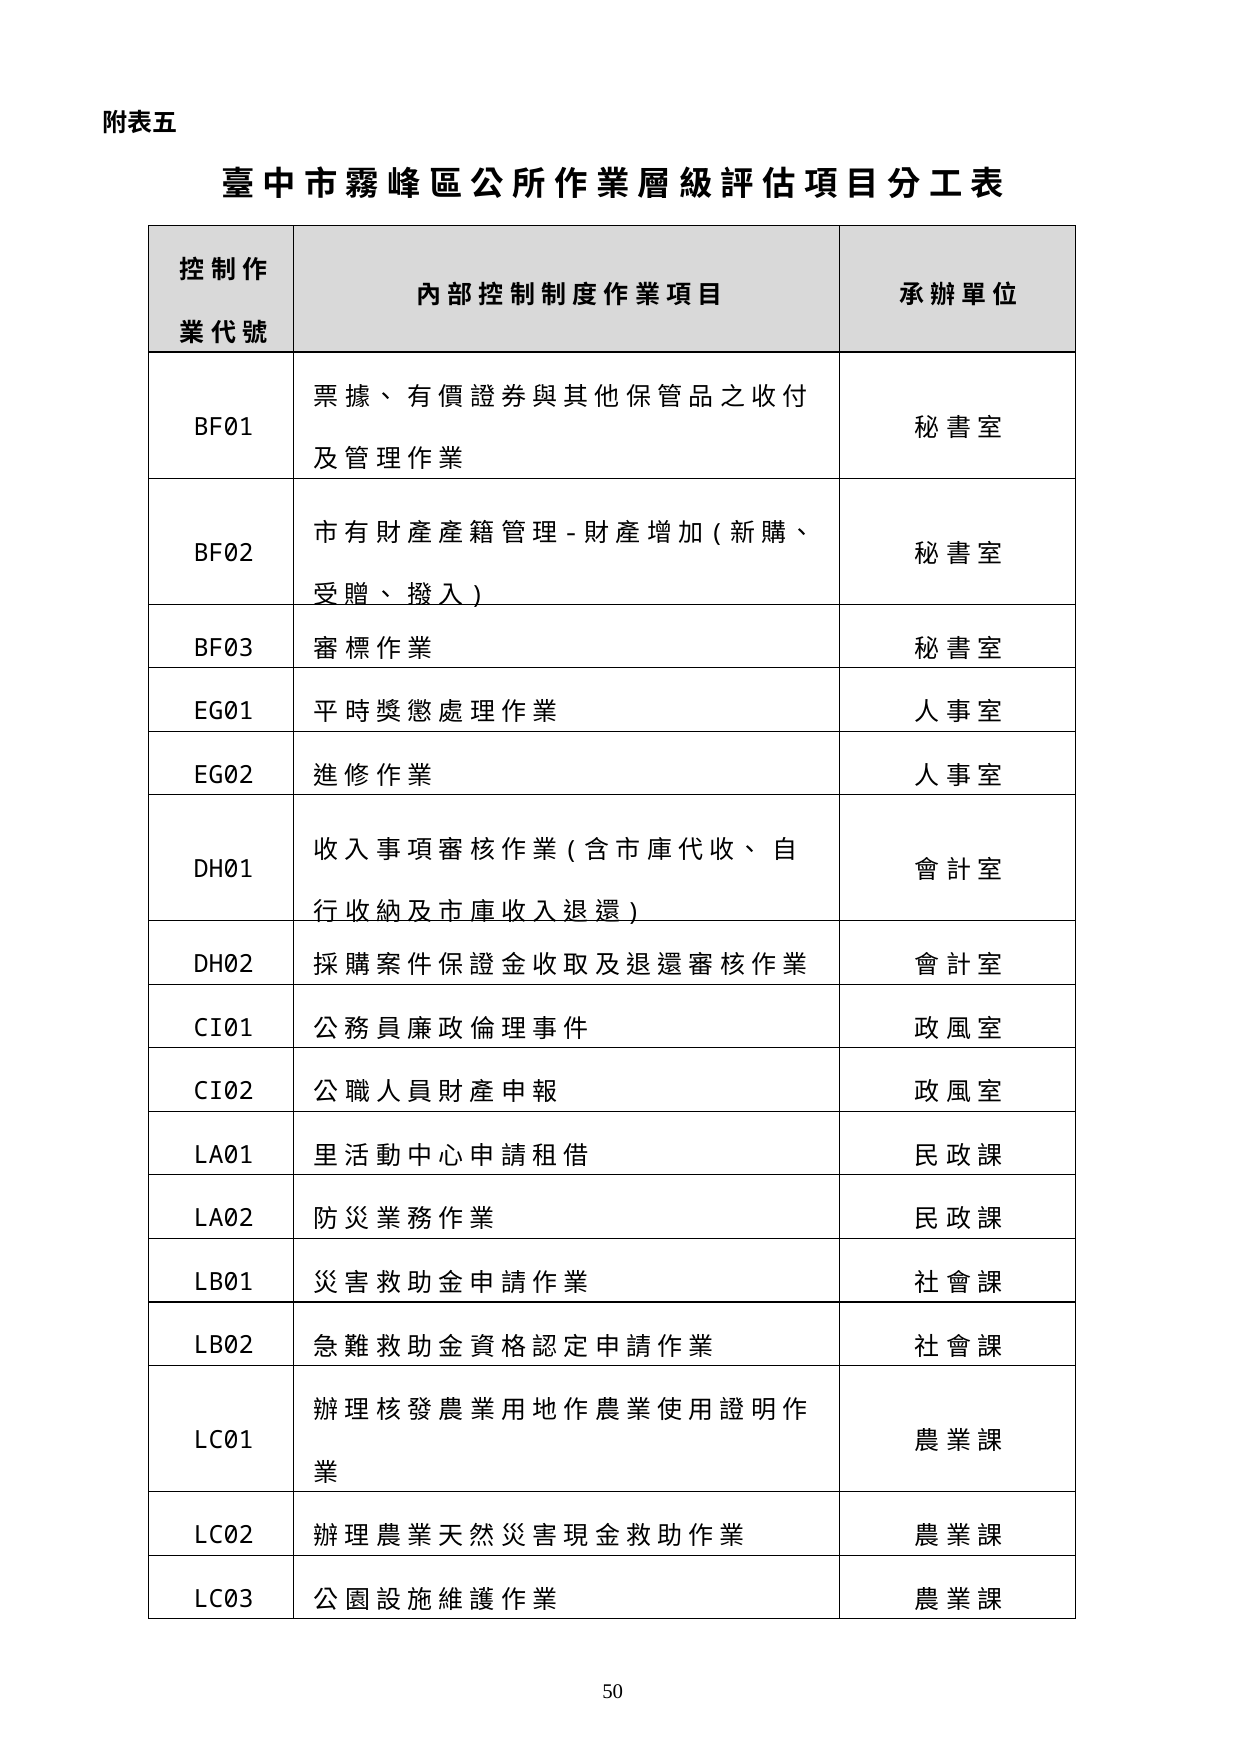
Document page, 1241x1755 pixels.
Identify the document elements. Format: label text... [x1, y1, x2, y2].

table_cell 社會課 [840, 1303, 1075, 1365]
table_cell 審標作業 [294, 605, 839, 667]
text 附表五 [102, 103, 1123, 139]
table_cell 農業課 [840, 1556, 1075, 1618]
table_cell 秘書室 [840, 479, 1075, 603]
table_header 控制作業代號 [149, 226, 293, 351]
table_cell 會計室 [840, 921, 1075, 984]
table_cell 平時獎懲處理作業 [294, 668, 839, 731]
table_cell LB01 [149, 1239, 293, 1301]
table_cell LC02 [149, 1492, 293, 1554]
table_cell BF01 [149, 353, 293, 477]
table_cell 農業課 [840, 1366, 1075, 1491]
table_cell BF03 [149, 605, 293, 667]
table_cell DH02 [149, 921, 293, 984]
table_cell 民政課 [840, 1175, 1075, 1238]
table_cell 辦理核發農業用地作農業使用證明作業 [294, 1366, 839, 1491]
table_cell 政風室 [840, 985, 1075, 1047]
table_cell 人事室 [840, 732, 1075, 794]
table_cell 辦理農業天然災害現金救助作業 [294, 1492, 839, 1554]
table_cell 災害救助金申請作業 [294, 1239, 839, 1301]
table_cell 秘書室 [840, 353, 1075, 477]
table_cell 採購案件保證金收取及退還審核作業 [294, 921, 839, 984]
table_cell EG01 [149, 668, 293, 731]
table_cell 農業課 [840, 1492, 1075, 1554]
table_cell 公職人員財產申報 [294, 1048, 839, 1111]
table_cell 急難救助金資格認定申請作業 [294, 1303, 839, 1365]
table_cell 社會課 [840, 1239, 1075, 1301]
table_cell 人事室 [840, 668, 1075, 731]
table_cell LA01 [149, 1112, 293, 1174]
table_cell 市有財產產籍管理-財產增加(新購、受贈、撥入) [294, 479, 839, 603]
table_cell EG02 [149, 732, 293, 794]
text 臺中市霧峰區公所作業層級評估項目分工表 [102, 139, 1123, 201]
table_cell 公務員廉政倫理事件 [294, 985, 839, 1047]
table_cell BF02 [149, 479, 293, 603]
table_cell CI01 [149, 985, 293, 1047]
table_cell 民政課 [840, 1112, 1075, 1174]
table_cell 收入事項審核作業(含市庫代收、自行收納及市庫收入退還) [294, 795, 839, 920]
table_cell 防災業務作業 [294, 1175, 839, 1238]
table_cell 秘書室 [840, 605, 1075, 667]
table_header 內部控制制度作業項目 [294, 226, 839, 351]
table_cell 公園設施維護作業 [294, 1556, 839, 1618]
table_header 承辦單位 [840, 226, 1075, 351]
table_cell CI02 [149, 1048, 293, 1111]
table_cell 票據、有價證券與其他保管品之收付及管理作業 [294, 353, 839, 477]
table_cell 進修作業 [294, 732, 839, 794]
table_cell LB02 [149, 1303, 293, 1365]
table_cell 里活動中心申請租借 [294, 1112, 839, 1174]
table_cell 會計室 [840, 795, 1075, 920]
table_cell LC03 [149, 1556, 293, 1618]
table_cell LC01 [149, 1366, 293, 1491]
table_cell LA02 [149, 1175, 293, 1238]
table_cell 政風室 [840, 1048, 1075, 1111]
table_cell DH01 [149, 795, 293, 920]
